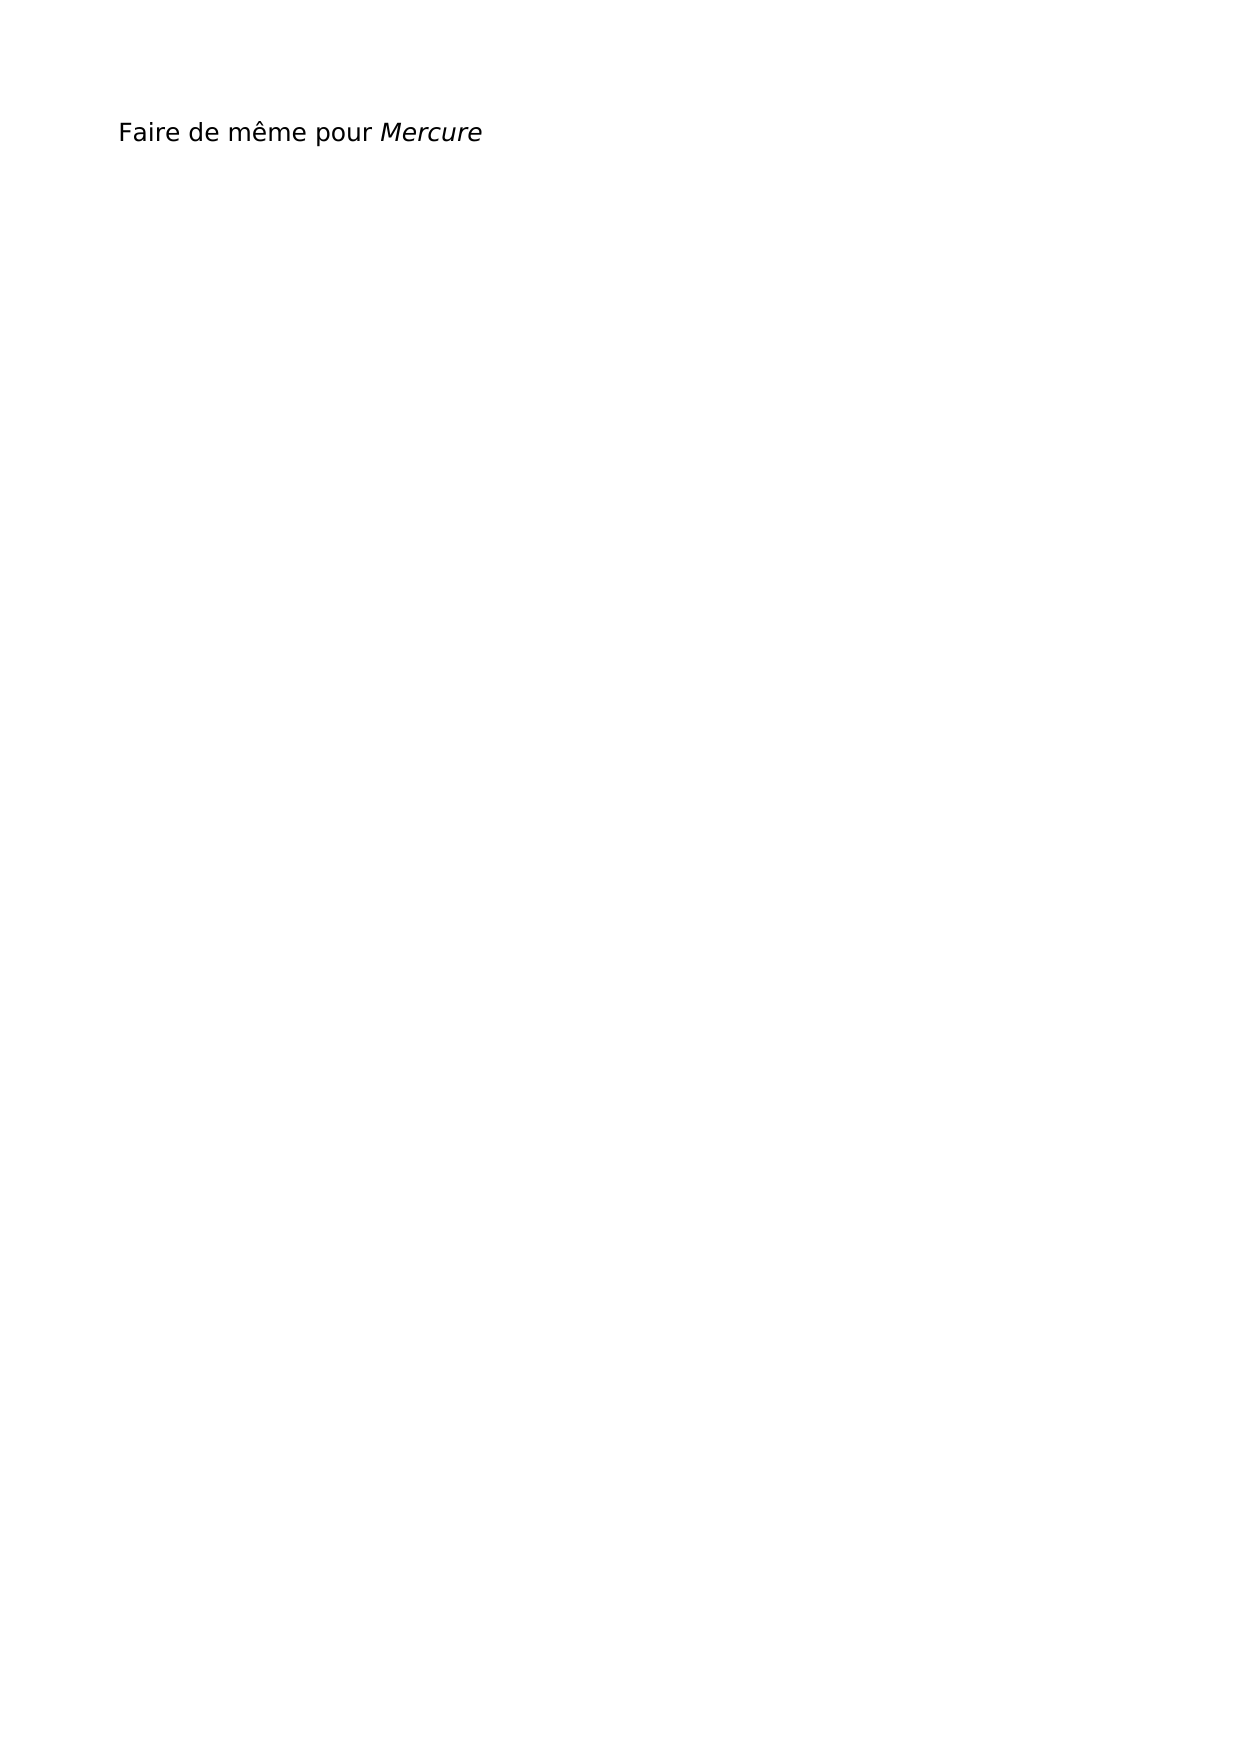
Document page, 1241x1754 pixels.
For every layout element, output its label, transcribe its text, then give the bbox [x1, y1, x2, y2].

text Faire de même pour Mercure [118, 118, 1122, 147]
